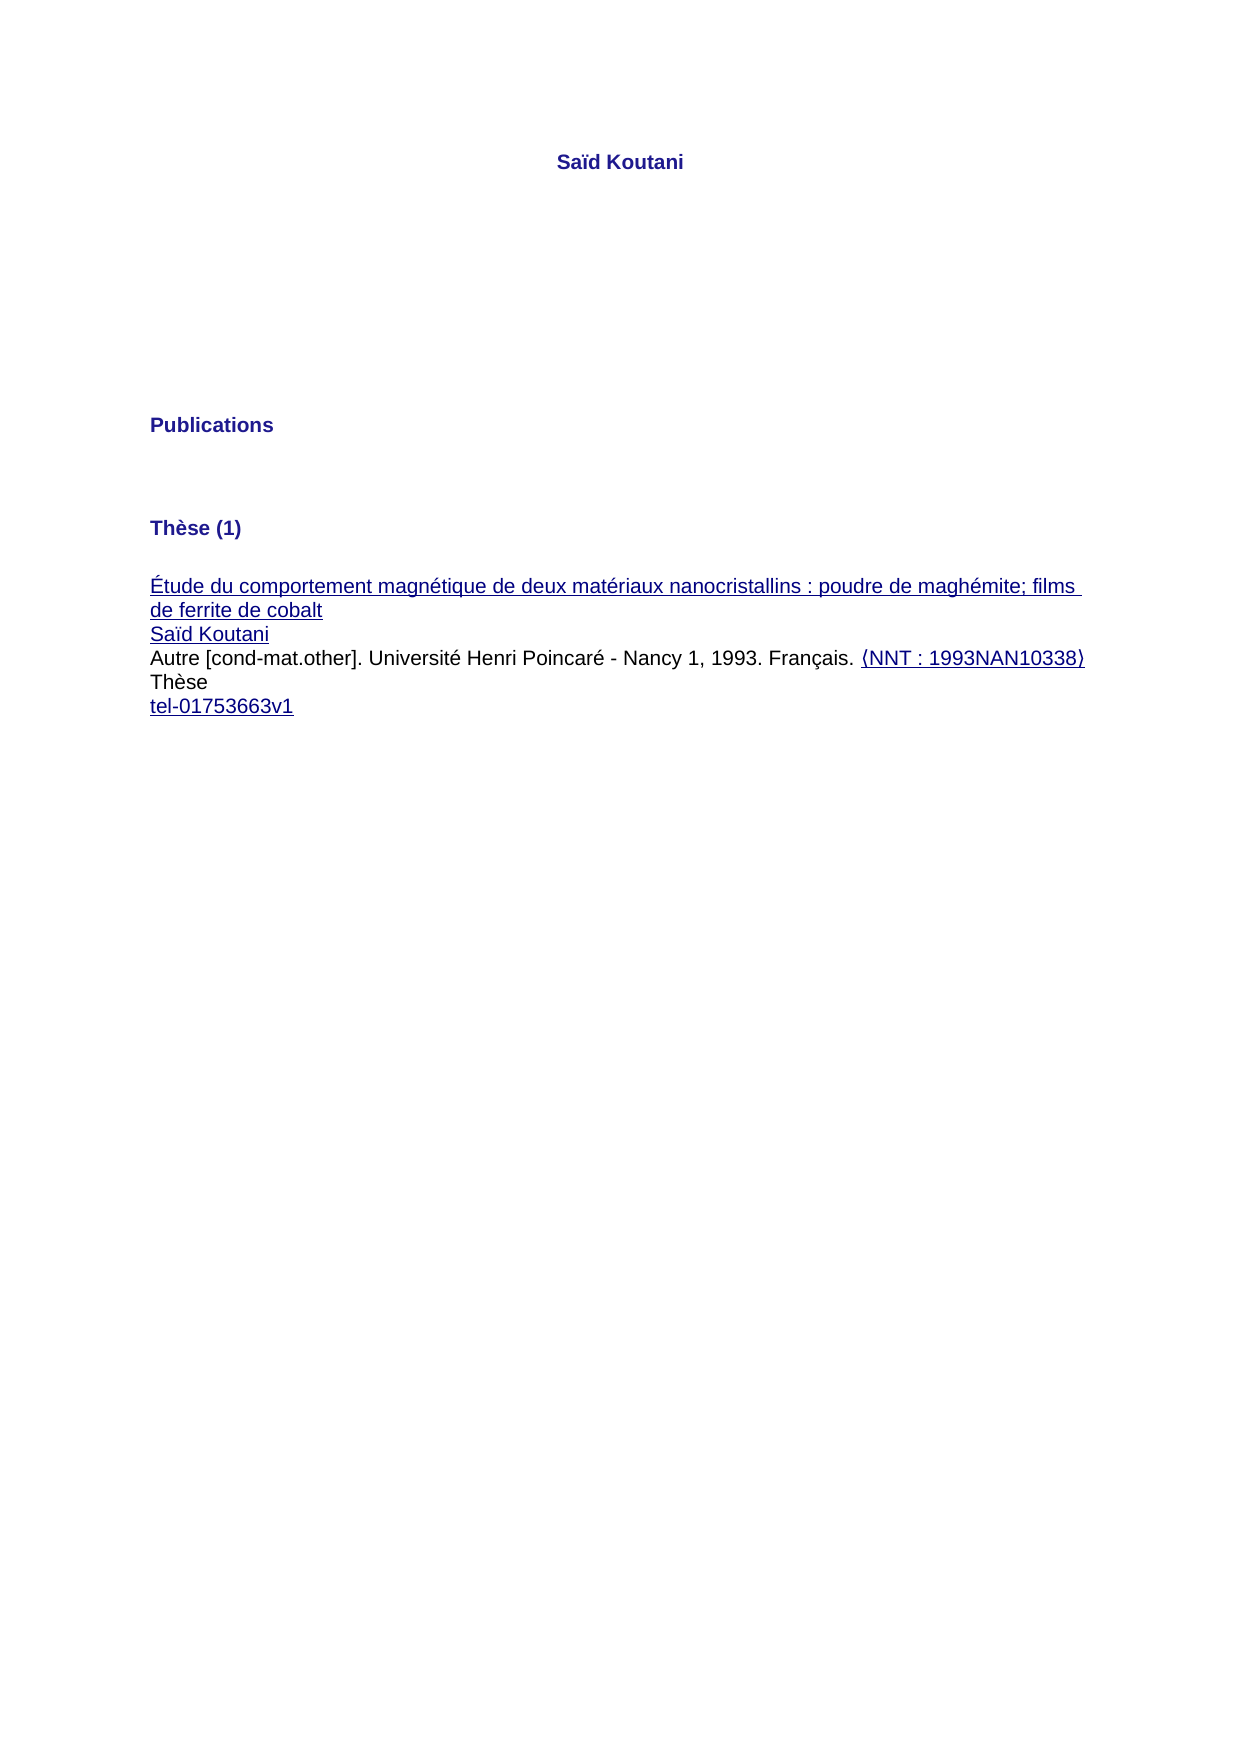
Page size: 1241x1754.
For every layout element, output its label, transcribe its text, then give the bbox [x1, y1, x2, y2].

subtitle Thèse (1) [150, 516, 1090, 539]
subtitle Saïd Koutani [150, 150, 1090, 174]
table_header Étude du comportement magnétique de deux matériaux nanocristallins : poudre de maghémite; films de ferrite de cobalt Saïd Koutani Autre [cond-mat.other]. Université Henri Poincaré - Nancy 1, 1993. Français. ⟨NNT : 1993NAN10338⟩ Thèse tel-01753663v1 [150, 574, 1090, 718]
subtitle Publications [150, 412, 1090, 436]
